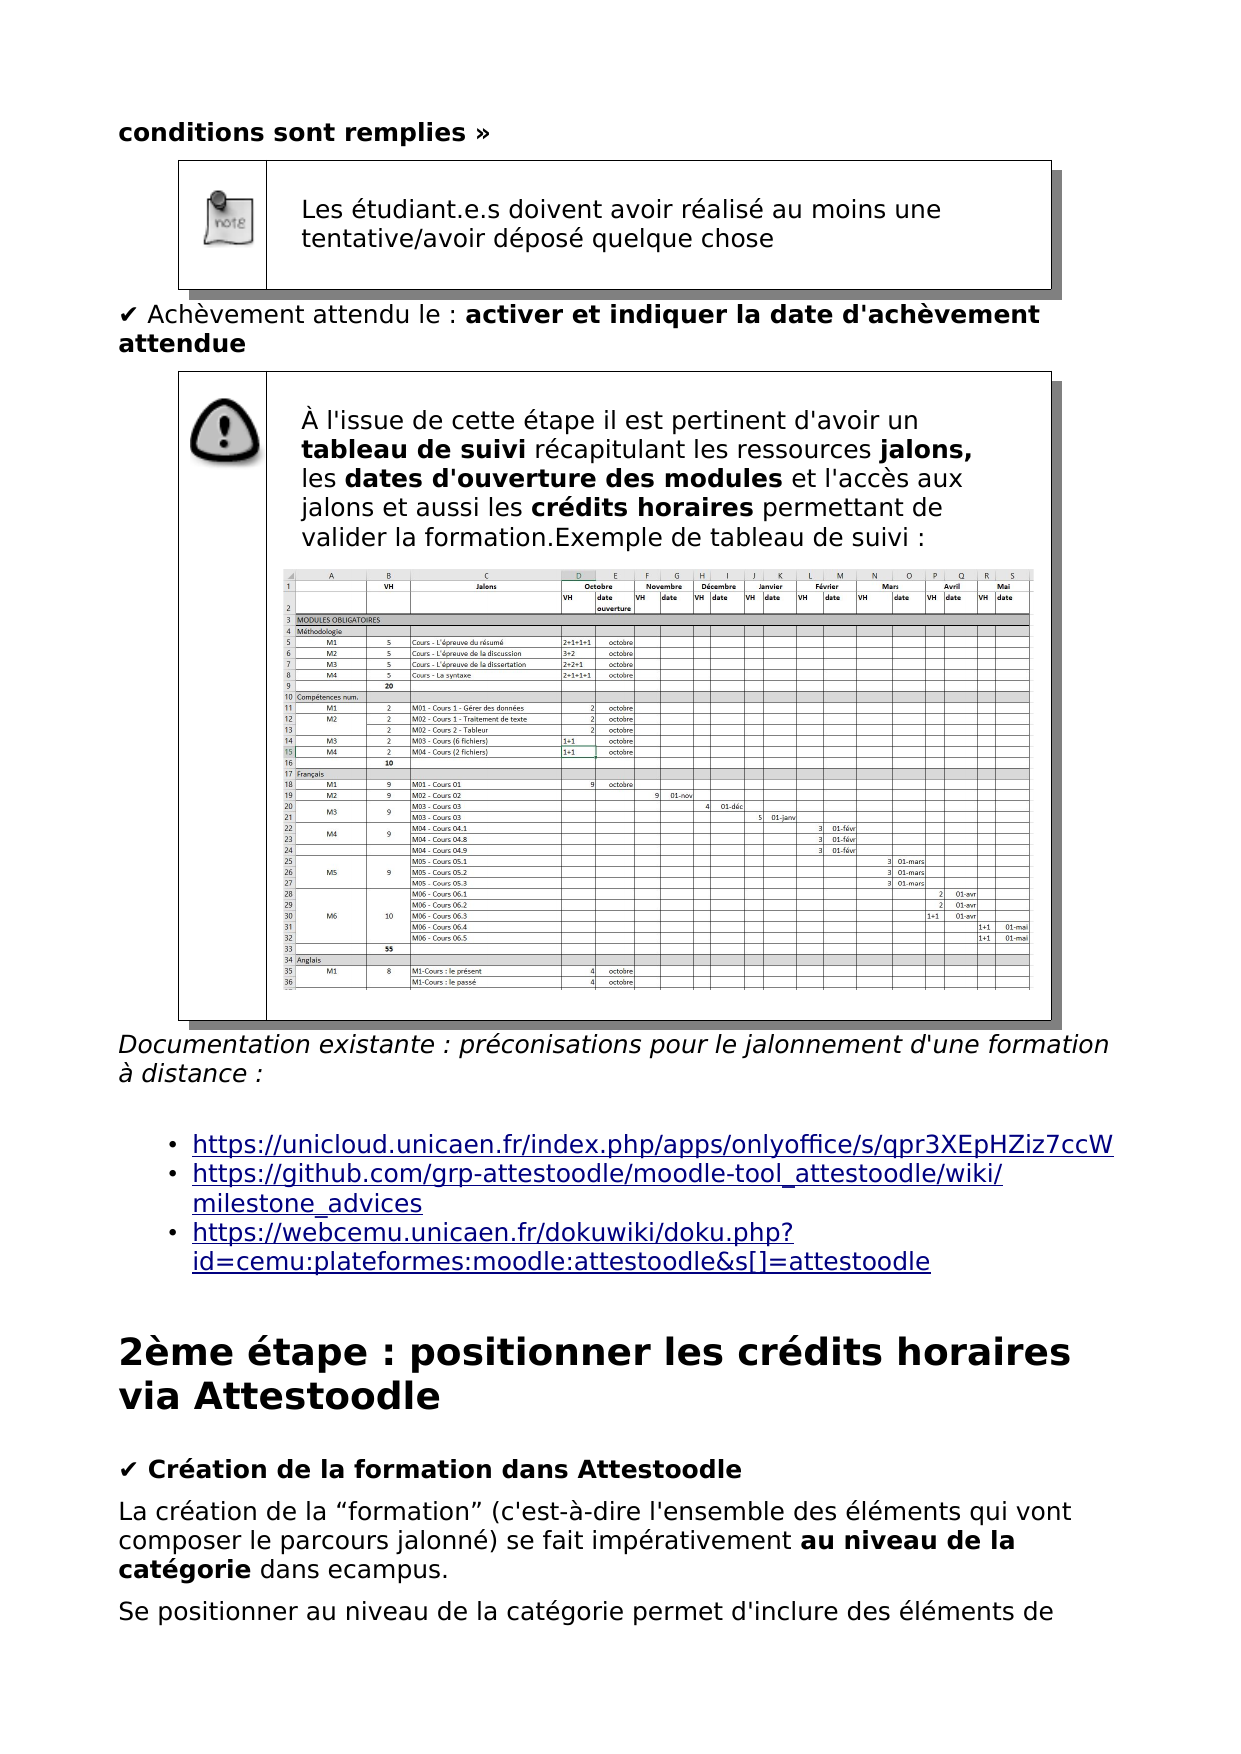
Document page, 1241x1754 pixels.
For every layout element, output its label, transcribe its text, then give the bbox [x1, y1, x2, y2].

table_header Les étudiant.e.s doivent avoir réalisé au moins une tentative/avoir déposé quelque chose [267, 161, 1051, 289]
text Se positionner au niveau de la catégorie permet d'inclure des éléments de [118, 1597, 1122, 1626]
list https://github.com/grp-attestoodle/moodle-tool_attestoodle/wiki/milestone_advices [177, 1160, 1122, 1218]
list https://webcemu.unicaen.fr/dokuwiki/doku.php?id=cemu:plateformes:moodle:attestoodle&s[]=attestoodle [177, 1218, 1122, 1276]
table_header [179, 372, 266, 1019]
table_header À l'issue de cette étape il est pertinent d'avoir un tableau de suivi récapitulant les ressources jalons, les dates d'ouverture des modules et l'accès aux jalons et aussi les crédits horaires permettant de valider la formation.Exemple de tableau de suivi : [267, 372, 1051, 1019]
picture [283, 569, 1034, 990]
subtitle 2ème étape : positionner les crédits horaires via Attestoodle [118, 1331, 1122, 1418]
text ✔ Achèvement attendu le : activer et indiquer la date d'achèvement attendue [118, 300, 1122, 358]
picture [190, 183, 266, 259]
table_header [179, 161, 266, 289]
picture [190, 394, 266, 470]
text La création de la “formation” (c'est-à-dire l'ensemble des éléments qui vont composer le parcours jalonné) se fait impérativement au niveau de la catégorie dans ecampus. [118, 1497, 1122, 1585]
list https://unicloud.unicaen.fr/index.php/apps/onlyoffice/s/qpr3XEpHZiz7ccW [177, 1131, 1122, 1160]
text conditions sont remplies » [118, 118, 1122, 147]
subtitle ✔ Création de la formation dans Attestoodle [118, 1456, 1122, 1485]
text Documentation existante : préconisations pour le jalonnement d'une formation à distance : [118, 1030, 1122, 1088]
